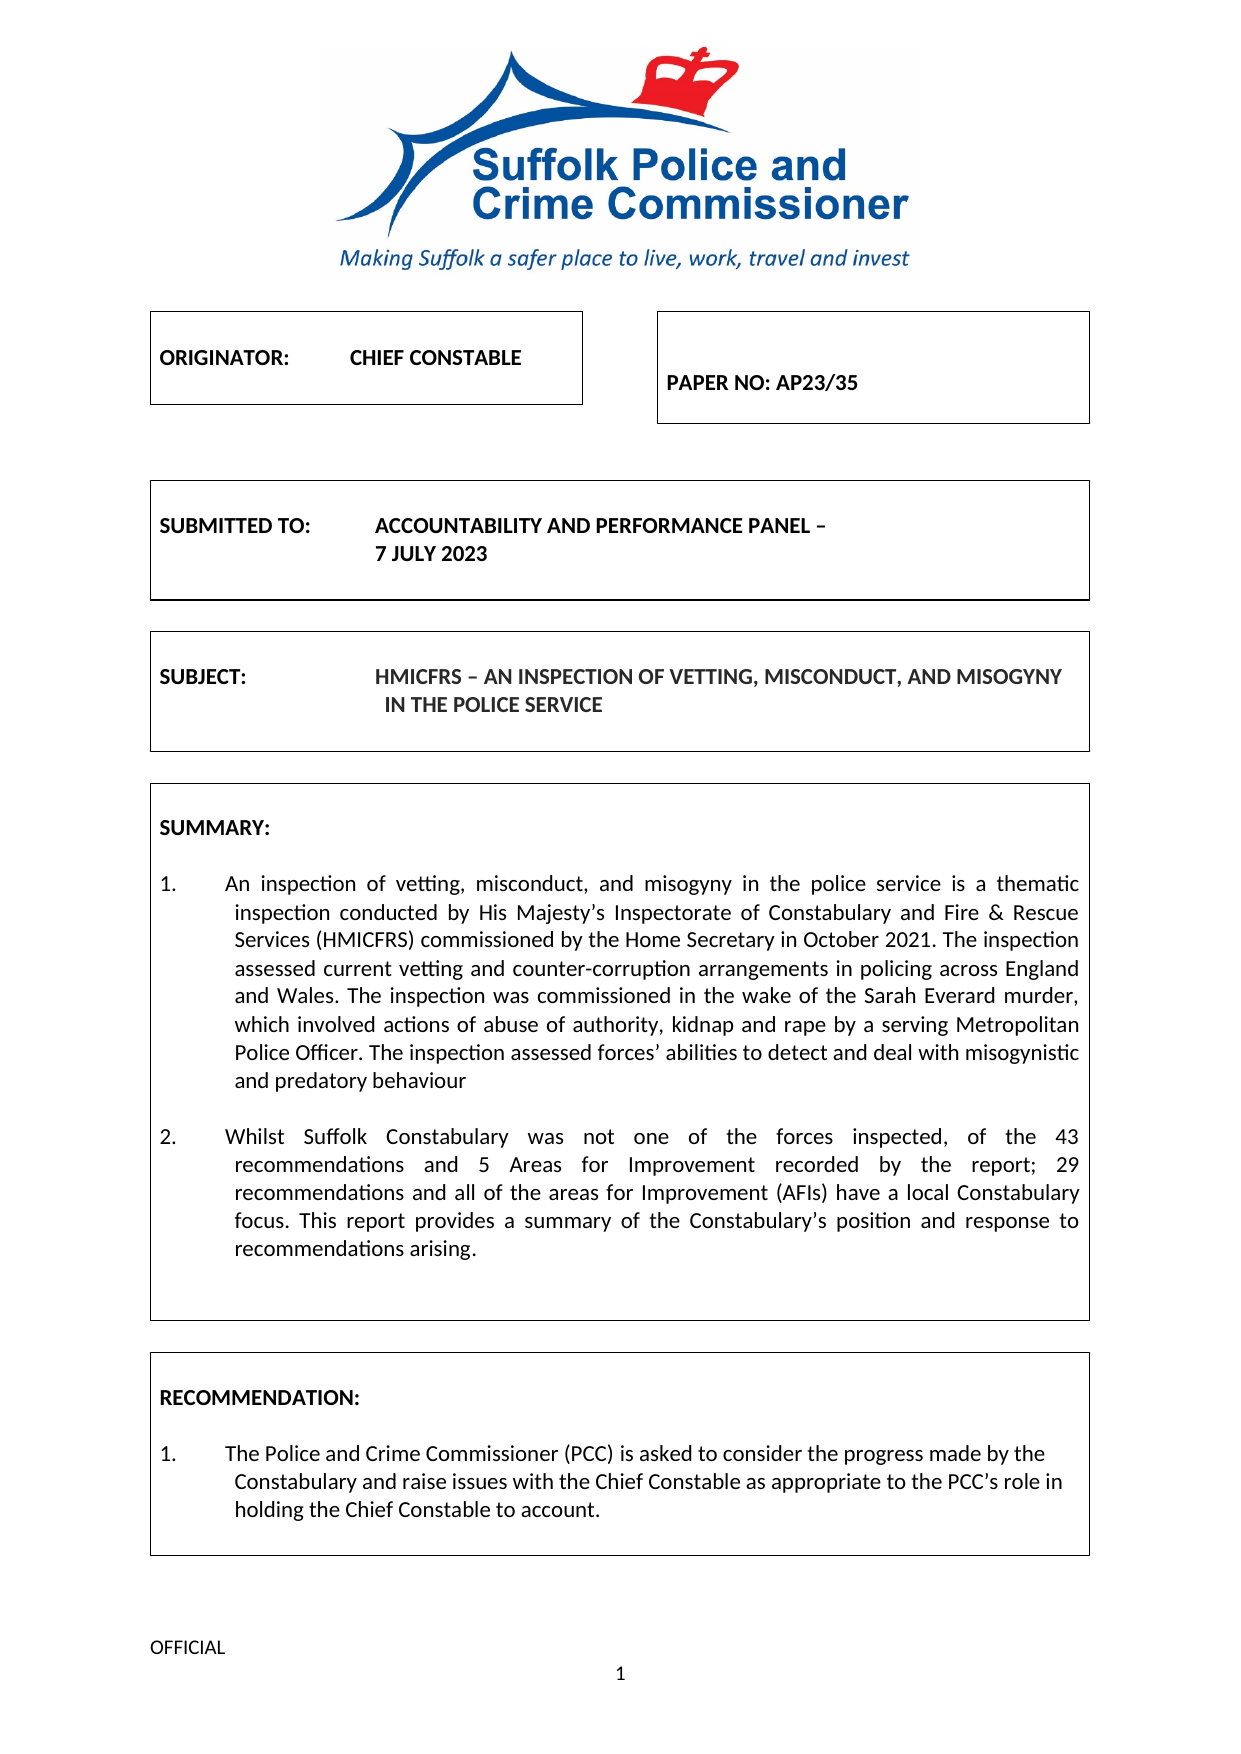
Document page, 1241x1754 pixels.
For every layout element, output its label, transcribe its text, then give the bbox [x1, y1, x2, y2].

text 1. The Police and Crime Commissioner (PCC) is asked to consider the progress made by the Constabulary and raise issues with the Chief Constable as appropriate to the PCC’s role in holding the Chief Constable to account. [151, 1436, 1089, 1523]
subtitle PAPER NO: AP23/35 [658, 364, 1089, 423]
text SUBJECT: HMICFRS – AN INSPECTION OF VETTING, MISCONDUCT, AND MISOGYNY IN THE POLICE SERVICE [151, 659, 1089, 718]
text 1. An inspection of vetting, misconduct, and misogyny in the police service is a thematic inspection conducted by His Majesty’s Inspectorate of Constabulary and Fire & Rescue Services (HMICFRS) commissioned by the Home Secretary in October 2021. The inspection assessed current vetting and counter-corruption arrangements in policing across England and Wales. The inspection was commissioned in the wake of the Sarah Everard murder, which involved actions of abuse of authority, kidnap and rape by a serving Metropolitan Police Officer. The inspection assessed forces’ abilities to detect and deal with misogynistic and predatory behaviour [151, 866, 1089, 1094]
text SUBMITTED TO: ACCOUNTABILITY AND PERFORMANCE PANEL – [151, 508, 1089, 536]
subtitle ORIGINATOR: CHIEF CONSTABLE [151, 339, 582, 374]
text 7 JULY 2023 [151, 536, 1089, 567]
text 2. Whilst Suffolk Constabulary was not one of the forces inspected, of the 43 recommendations and 5 Areas for Improvement recorded by the report; 29 recommendations and all of the areas for Improvement (AFIs) have a local Constabulary focus. This report provides a summary of the Constabulary’s position and response to recommendations arising. [151, 1119, 1089, 1262]
text RECOMMENDATION: [151, 1379, 1089, 1411]
text SUMMARY: [151, 810, 1089, 842]
